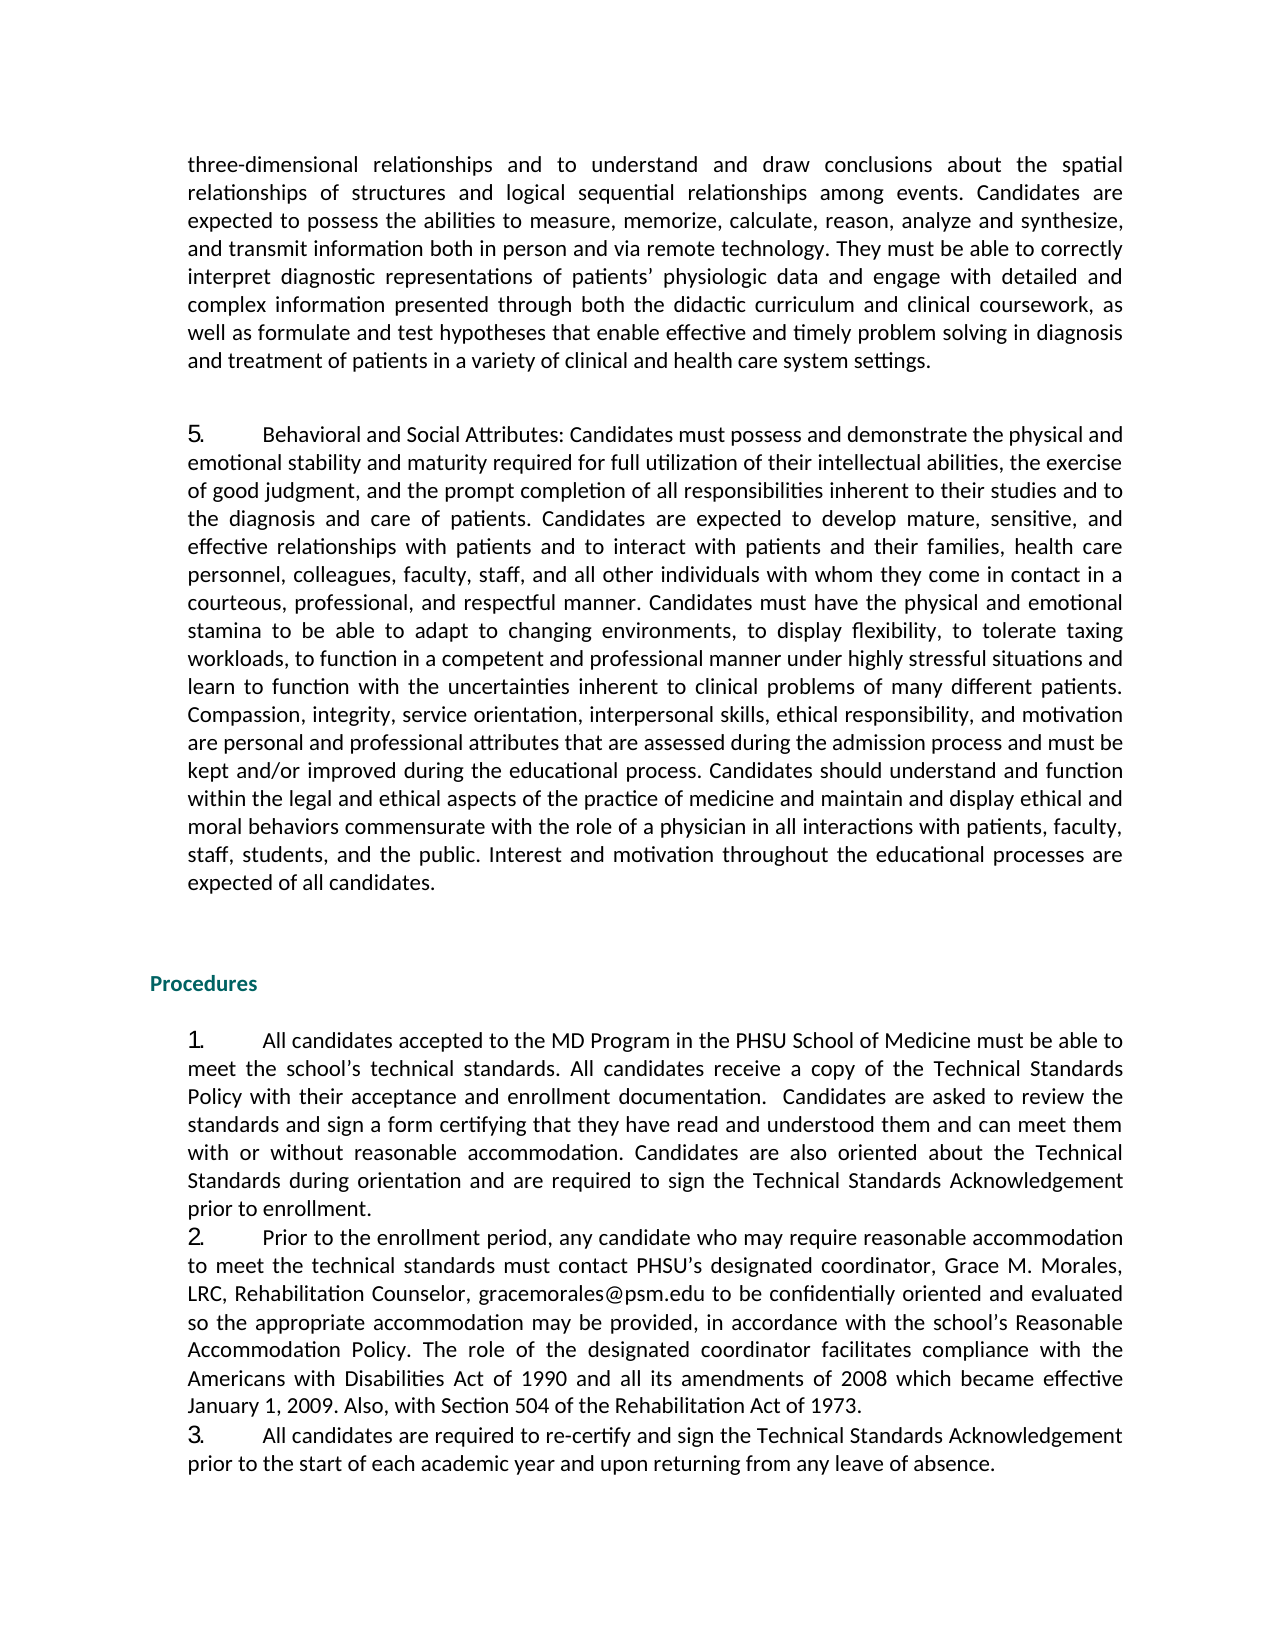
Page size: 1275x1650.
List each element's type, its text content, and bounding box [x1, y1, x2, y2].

list Behavioral and Social Attributes: Candidates must possess and demonstrate the physical and emotional stability and maturity required for full utilization of their intellectual abilities, the exercise of good judgment, and the prompt completion of all responsibilities inherent to their studies and to the diagnosis and care of patients. Candidates are expected to develop mature, sensitive, and effective relationships with patients and to interact with patients and their families, health care personnel, colleagues, faculty, staff, and all other individuals with whom they come in contact in a courteous, professional, and respectful manner. Candidates must have the physical and emotional stamina to be able to adapt to changing environments, to display flexibility, to tolerate taxing workloads, to function in a competent and professional manner under highly stressful situations and learn to function with the uncertainties inherent to clinical problems of many different patients. Compassion, integrity, service orientation, interpersonal skills, ethical responsibility, and motivation are personal and professional attributes that are assessed during the admission process and must be kept and/or improved during the educational process. Candidates should understand and function within the legal and ethical aspects of the practice of medicine and maintain and display ethical and moral behaviors commensurate with the role of a physician in all interactions with patients, faculty, staff, students, and the public. Interest and motivation throughout the educational processes are expected of all candidates. [187, 419, 1125, 896]
list All candidates accepted to the MD Program in the PHSU School of Medicine must be able to meet the school’s technical standards. All candidates receive a copy of the Technical Standards Policy with their acceptance and enrollment documentation. Candidates are asked to review the standards and sign a form certifying that they have read and understood them and can meet them with or without reasonable accommodation. Candidates are also oriented about the Technical Standards during orientation and are required to sign the Technical Standards Acknowledgement prior to enrollment. [187, 1025, 1125, 1222]
list three-dimensional relationships and to understand and draw conclusions about the spatial relationships of structures and logical sequential relationships among events. Candidates are expected to possess the abilities to measure, memorize, calculate, reason, analyze and synthesize, and transmit information both in person and via remote technology. They must be able to correctly interpret diagnostic representations of patients’ physiologic data and engage with detailed and complex information presented through both the didactic curriculum and clinical coursework, as well as formulate and test hypotheses that enable effective and timely problem solving in diagnosis and treatment of patients in a variety of clinical and health care system settings. [187, 150, 1125, 374]
list Prior to the enrollment period, any candidate who may require reasonable accommodation to meet the technical standards must contact PHSU’s designated coordinator, Grace M. Morales, LRC, Rehabilitation Counselor, gracemorales@psm.edu to be confidentially oriented and evaluated so the appropriate accommodation may be provided, in accordance with the school’s Reasonable Accommodation Policy. The role of the designated coordinator facilitates compliance with the Americans with Disabilities Act of 1990 and all its amendments of 2008 which became effective January 1, 2009. Also, with Section 504 of the Rehabilitation Act of 1973. [187, 1222, 1125, 1420]
subtitle Procedures [150, 969, 1125, 997]
list All candidates are required to re-certify and sign the Technical Standards Acknowledgement prior to the start of each academic year and upon returning from any leave of absence. [187, 1420, 1125, 1477]
